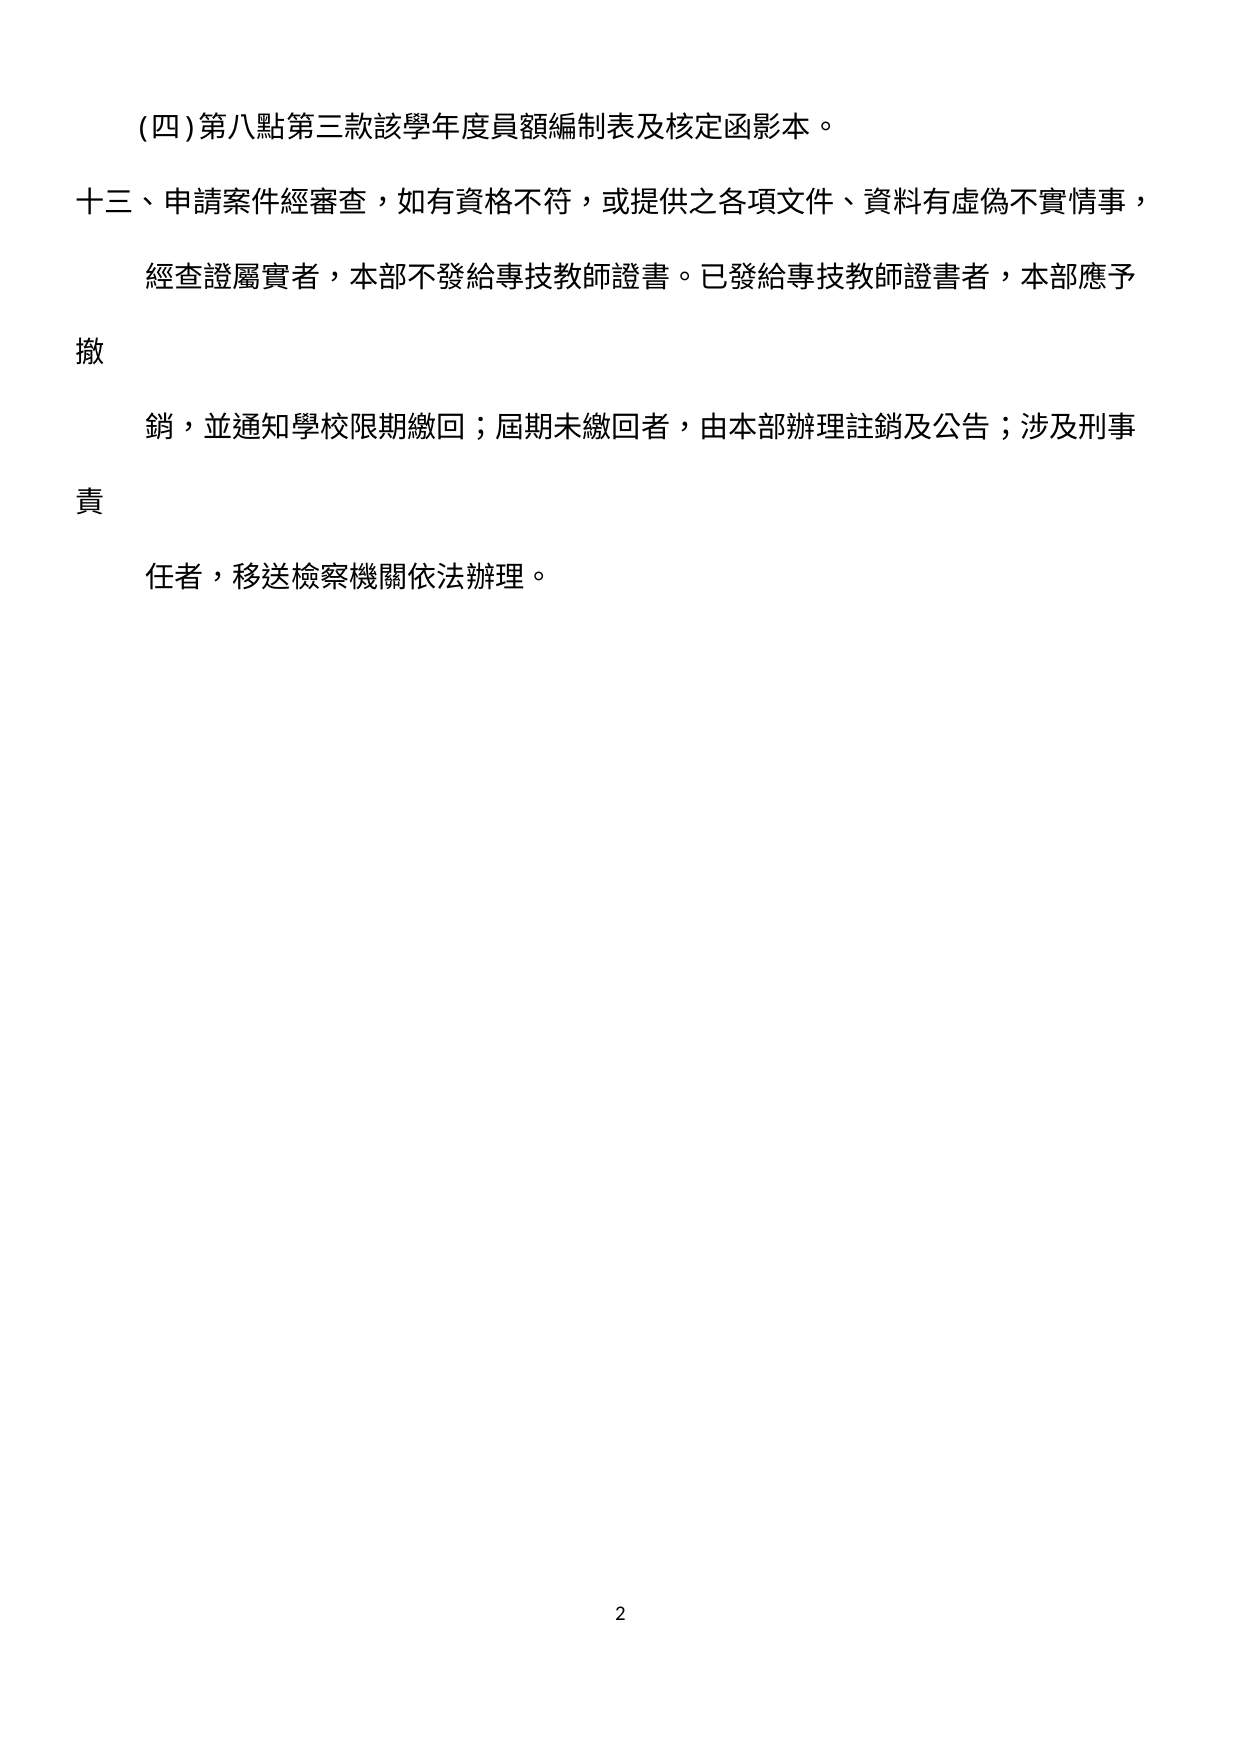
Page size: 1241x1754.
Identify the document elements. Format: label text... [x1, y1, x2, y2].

list 任者，移送檢察機關依法辦理。 [75, 537, 1165, 612]
list (四)第八點第三款該學年度員額編制表及核定函影本。 [134, 87, 1165, 162]
list 經查證屬實者，本部不發給專技教師證書。已發給專技教師證書者，本部應予撤 [75, 237, 1165, 387]
list 十三、 申請案件經審查，如有資格不符，或提供之各項文件、資料有虛偽不實情事， [75, 162, 1165, 237]
list 銷，並通知學校限期繳回；屆期未繳回者，由本部辦理註銷及公告；涉及刑事責 [75, 387, 1165, 537]
